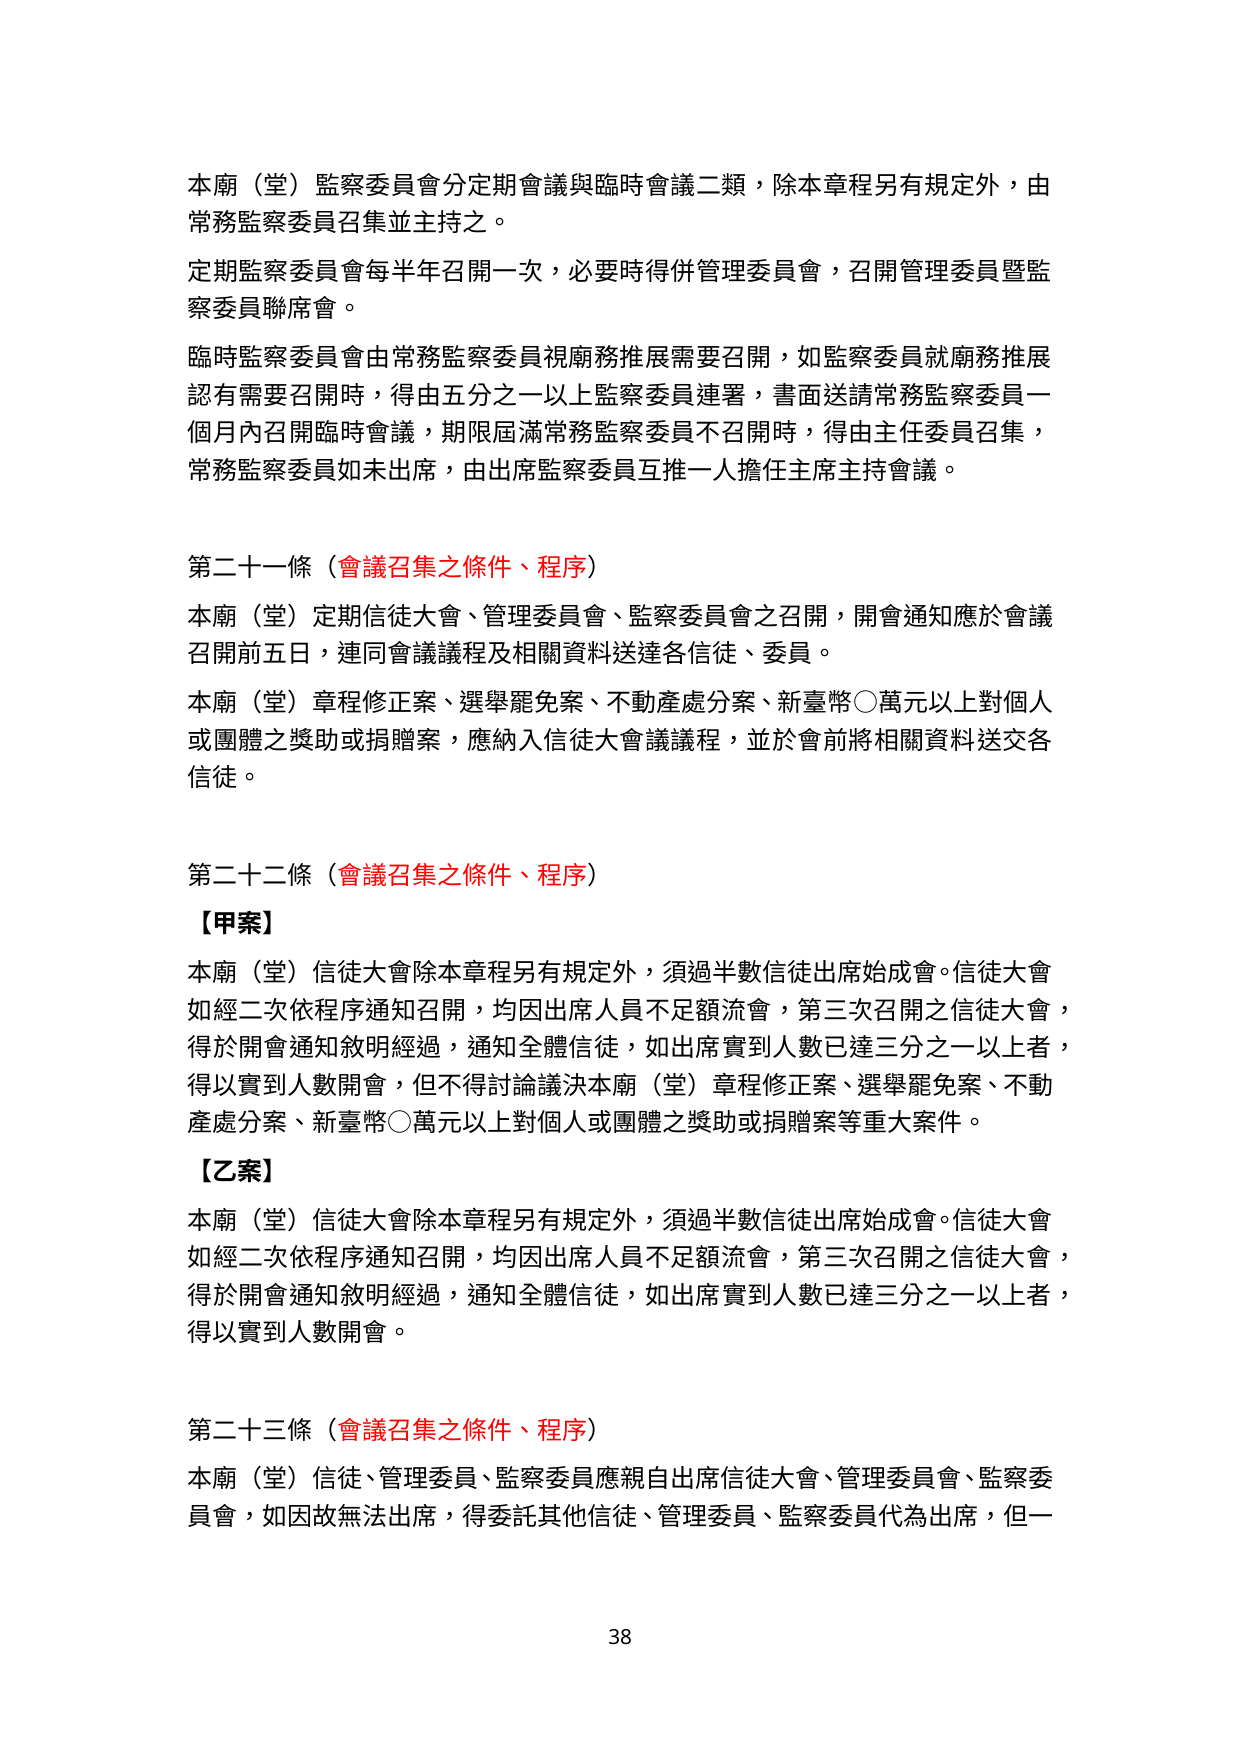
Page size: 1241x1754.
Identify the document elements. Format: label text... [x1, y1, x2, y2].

text 【乙案】 [187, 1151, 1053, 1188]
text 本廟（堂）章程修正案、選舉罷免案、不動產處分案、新臺幣○萬元以上對個人或團體之獎助或捐贈案，應納入信徒大會議議程，並於會前將相關資料送交各信徒。 [187, 682, 1053, 794]
text 【甲案】 [187, 903, 1053, 941]
text 本廟（堂）定期信徒大會、管理委員會、監察委員會之召開，開會通知應於會議召開前五日，連同會議議程及相關資料送達各信徒、委員。 [187, 596, 1053, 671]
text 本廟（堂）信徒大會除本章程另有規定外，須過半數信徒出席始成會。信徒大會如經二次依程序通知召開，均因出席人員不足額流會，第三次召開之信徒大會，得於開會通知敘明經過，通知全體信徒，如出席實到人數已達三分之一以上者，得以實到人數開會。 [187, 1199, 1053, 1349]
text 第二十二條（會議召集之條件、程序） [187, 854, 1053, 892]
text 定期監察委員會每半年召開一次，必要時得併管理委員會，召開管理委員暨監察委員聯席會。 [187, 251, 1053, 326]
text 臨時監察委員會由常務監察委員視廟務推展需要召開，如監察委員就廟務推展認有需要召開時，得由五分之一以上監察委員連署，書面送請常務監察委員一個月內召開臨時會議，期限屆滿常務監察委員不召開時，得由主任委員召集，常務監察委員如未出席，由出席監察委員互推一人擔任主席主持會議。 [187, 337, 1053, 487]
text 第二十三條（會議召集之條件、程序） [187, 1409, 1053, 1447]
text 本廟（堂）信徒、管理委員、監察委員應親自出席信徒大會、管理委員會、監察委員會，如因故無法出席，得委託其他信徒、管理委員、監察委員代為出席，但一 [187, 1458, 1053, 1533]
text 本廟（堂）監察委員會分定期會議與臨時會議二類，除本章程另有規定外，由常務監察委員召集並主持之。 [187, 164, 1053, 239]
text 本廟（堂）信徒大會除本章程另有規定外，須過半數信徒出席始成會。信徒大會如經二次依程序通知召開，均因出席人員不足額流會，第三次召開之信徒大會，得於開會通知敘明經過，通知全體信徒，如出席實到人數已達三分之一以上者，得以實到人數開會，但不得討論議決本廟（堂）章程修正案、選舉罷免案、不動產處分案、新臺幣○萬元以上對個人或團體之獎助或捐贈案等重大案件。 [187, 952, 1053, 1139]
text 第二十一條（會議召集之條件、程序） [187, 547, 1053, 584]
